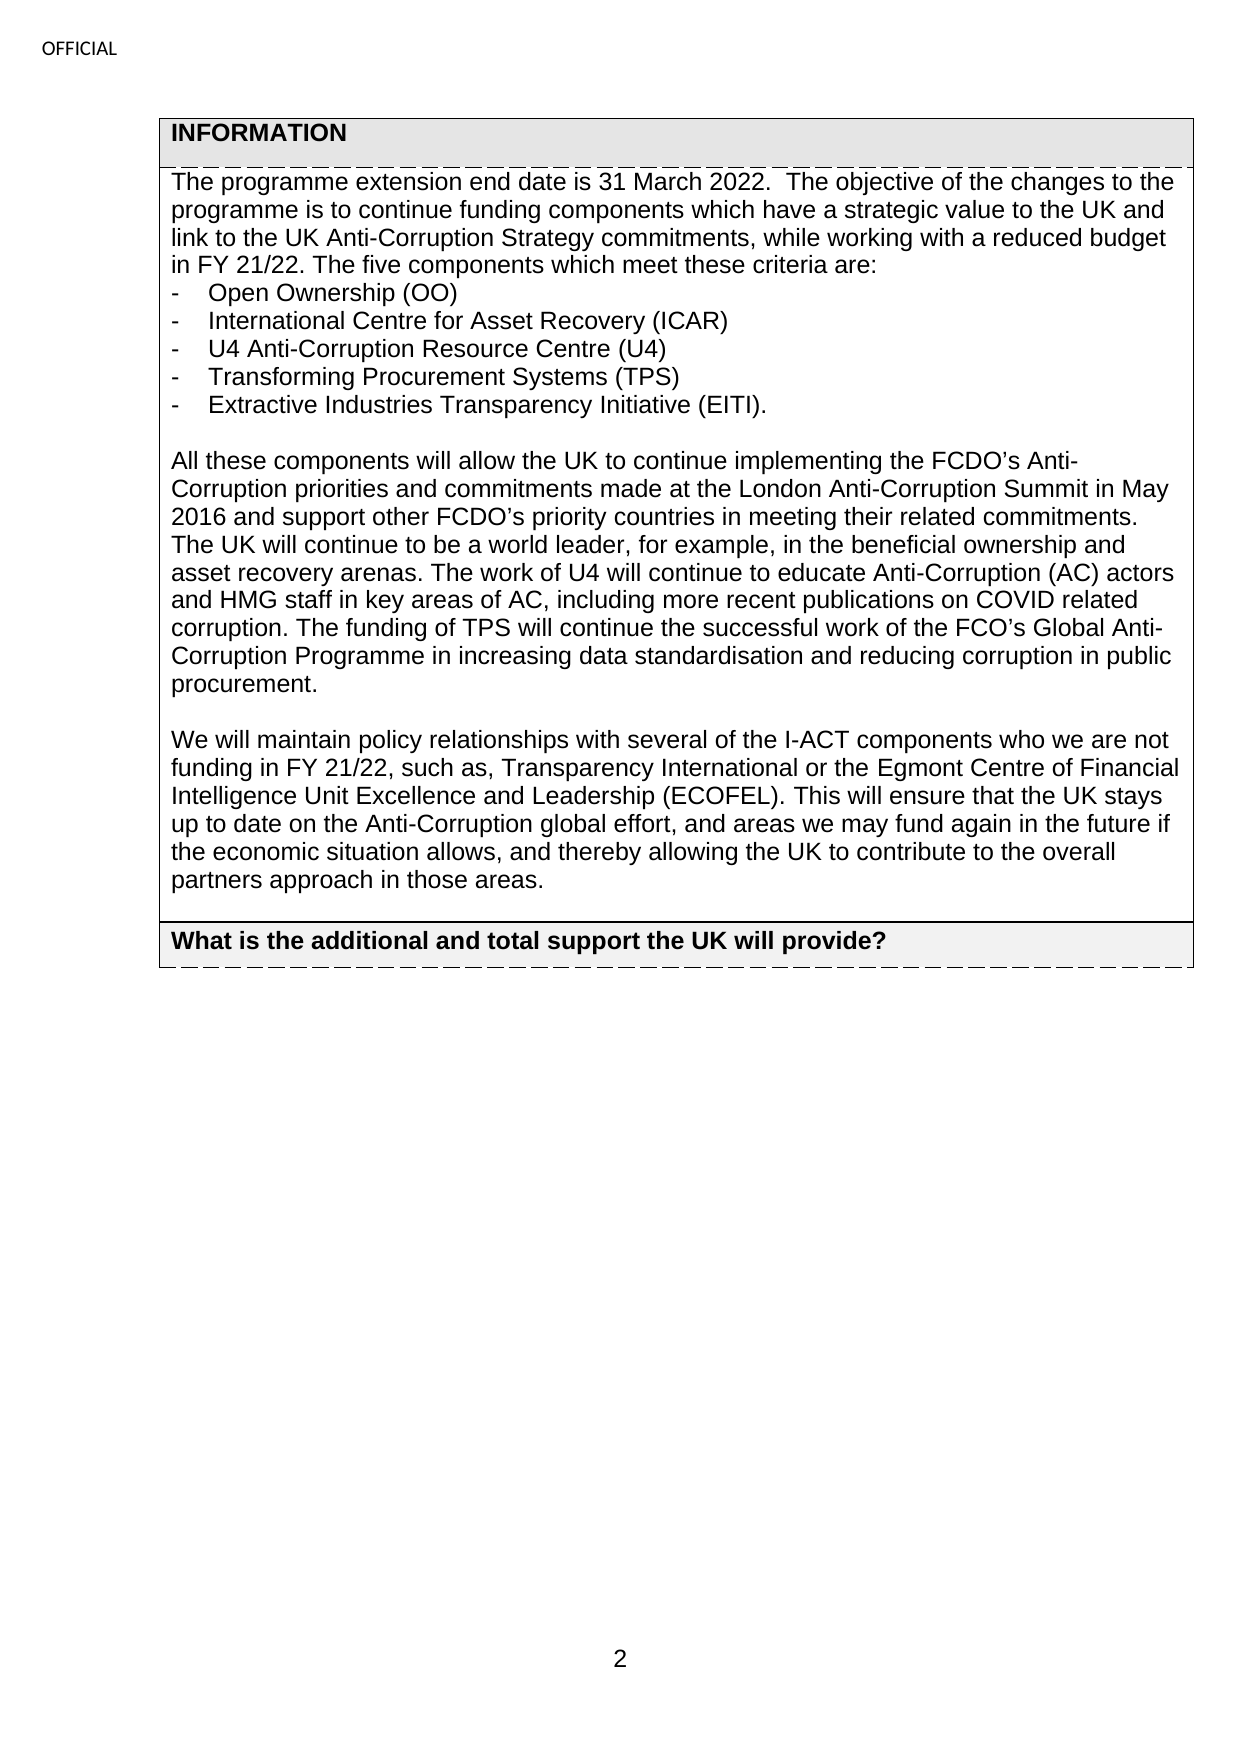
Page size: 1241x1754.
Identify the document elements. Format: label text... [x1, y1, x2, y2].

table_cell What is the additional and total support the UK will provide? [160, 923, 1193, 967]
table_cell The programme extension end date is 31 March 2022. The objective of the changes to the programme is to continue funding components which have a strategic value to the UK and link to the UK Anti-Corruption Strategy commitments, while working with a reduced budget in FY 21/22. The five components which meet these criteria are: Open Ownership (OO) International Centre for Asset Recovery (ICAR) U4 Anti-Corruption Resource Centre (U4) Transforming Procurement Systems (TPS) Extractive Industries Transparency Initiative (EITI). All these components will allow the UK to continue implementing the FCDO’s Anti-Corruption priorities and commitments made at the London Anti-Corruption Summit in May 2016 and support other FCDO’s priority countries in meeting their related commitments. The UK will continue to be a world leader, for example, in the beneficial ownership and asset recovery arenas. The work of U4 will continue to educate Anti-Corruption (AC) actors and HMG staff in key areas of AC, including more recent publications on COVID related corruption. The funding of TPS will continue the successful work of the FCO’s Global Anti-Corruption Programme in increasing data standardisation and reducing corruption in public procurement. We will maintain policy relationships with several of the I-ACT components who we are not funding in FY 21/22, such as, Transparency International or the Egmont Centre of Financial Intelligence Unit Excellence and Leadership (ECOFEL). This will ensure that the UK stays up to date on the Anti-Corruption global effort, and areas we may fund again in the future if the economic situation allows, and thereby allowing the UK to contribute to the overall partners approach in those areas. [160, 167, 1193, 921]
table_header INFORMATION [160, 119, 1193, 167]
